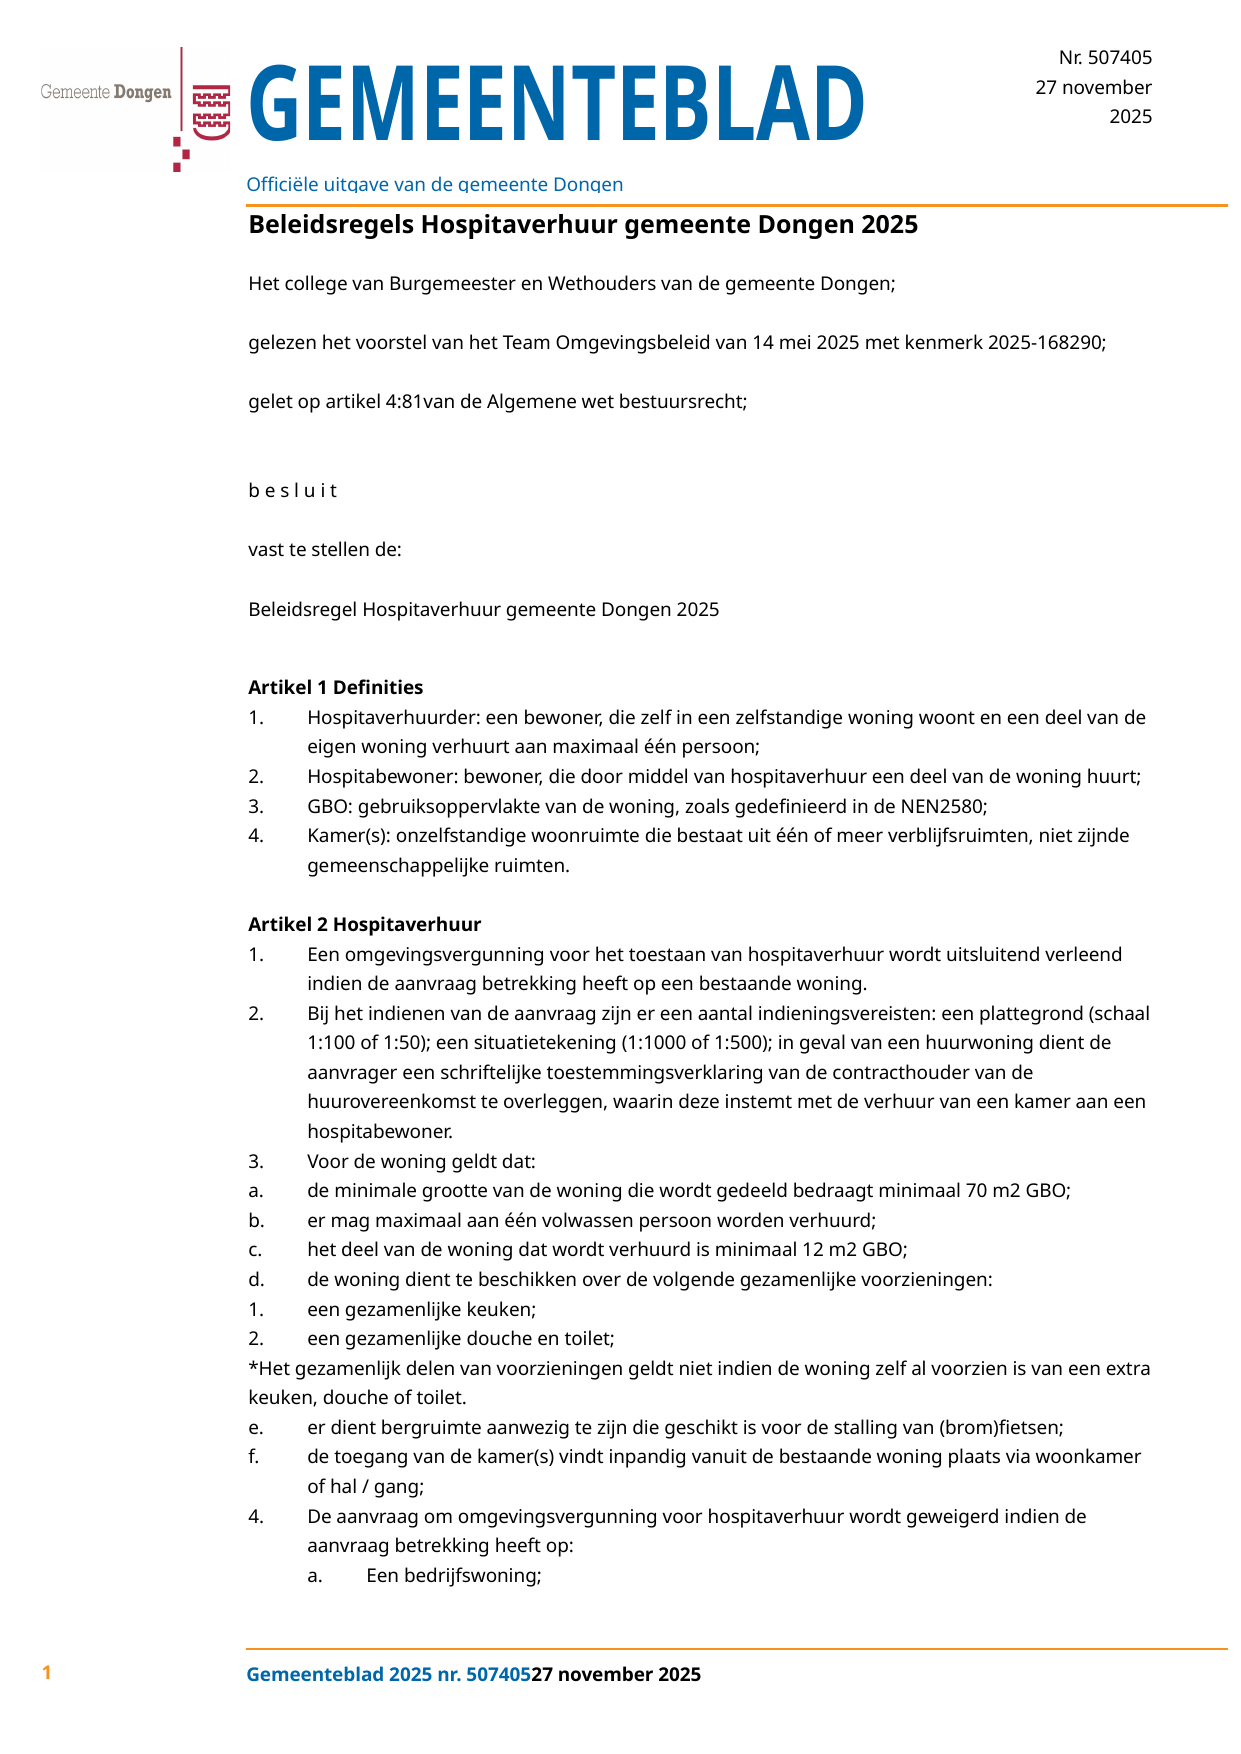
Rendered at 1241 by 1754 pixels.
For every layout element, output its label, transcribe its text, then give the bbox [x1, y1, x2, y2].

list Hospitaverhuurder: een bewoner, die zelf in een zelfstandige woning woont en een deel van de eigen woning verhuurt aan maximaal één persoon; [248, 704, 1152, 759]
text gelezen het voorstel van het Team Omgevingsbeleid van 14 mei 2025 met kenmerk 2025-168290; [248, 329, 1152, 355]
list een gezamenlijke keuken; [248, 1296, 1152, 1322]
list een gezamenlijke douche en toilet; [248, 1325, 1152, 1351]
list de toegang van de kamer(s) vindt inpandig vanuit de bestaande woning plaats via woonkamer of hal / gang; [248, 1444, 1152, 1499]
list er dient bergruimte aanwezig te zijn die geschikt is voor de stalling van (brom)fietsen; [248, 1414, 1152, 1440]
list het deel van de woning dat wordt verhuurd is minimaal 12 m2 GBO; [248, 1237, 1152, 1262]
list de woning dient te beschikken over de volgende gezamenlijke voorzieningen: [248, 1266, 1152, 1292]
text Beleidsregel Hospitaverhuur gemeente Dongen 2025 [248, 596, 1152, 621]
list Voor de woning geldt dat: [248, 1148, 1152, 1174]
text *Het gezamenlijk delen van voorzieningen geldt niet indien de woning zelf al voorzien is van een extra keuken, douche of toilet. [248, 1355, 1152, 1410]
list er mag maximaal aan één volwassen persoon worden verhuurd; [248, 1207, 1152, 1233]
picture [41, 47, 231, 172]
list GBO: gebruiksoppervlakte van de woning, zoals gedefinieerd in de NEN2580; [248, 793, 1152, 819]
list Bij het indienen van de aanvraag zijn er een aantal indieningsvereisten: een plattegrond (schaal 1:100 of 1:50); een situatietekening (1:1000 of 1:500); in geval van een huurwoning dient de aanvrager een schriftelijke toestemmingsverklaring van de contracthouder van de huurovereenkomst te overleggen, waarin deze instemt met de verhuur van een kamer aan een hospitabewoner. [248, 1000, 1152, 1144]
text b e s l u i t [248, 477, 1152, 503]
list Een bedrijfswoning; [307, 1562, 1152, 1588]
list De aanvraag om omgevingsvergunning voor hospitaverhuur wordt geweigerd indien de aanvraag betrekking heeft op: [248, 1503, 1152, 1558]
text Artikel 1 Definities [248, 674, 1152, 700]
text Beleidsregels Hospitaverhuur gemeente Dongen 2025 [248, 207, 1152, 241]
list Hospitabewoner: bewoner, die door middel van hospitaverhuur een deel van de woning huurt; [248, 763, 1152, 789]
text vast te stellen de: [248, 537, 1152, 562]
text Het college van Burgemeester en Wethouders van de gemeente Dongen; [248, 270, 1152, 296]
list de minimale grootte van de woning die wordt gedeeld bedraagt minimaal 70 m2 GBO; [248, 1177, 1152, 1203]
list Kamer(s): onzelfstandige woonruimte die bestaat uit één of meer verblijfsruimten, niet zijnde gemeenschappelijke ruimten. [248, 822, 1152, 878]
text gelet op artikel 4:81van de Algemene wet bestuursrecht; [248, 389, 1152, 414]
text Artikel 2 Hospitaverhuur [248, 911, 1152, 937]
list Een omgevingsvergunning voor het toestaan van hospitaverhuur wordt uitsluitend verleend indien de aanvraag betrekking heeft op een bestaande woning. [248, 941, 1152, 996]
